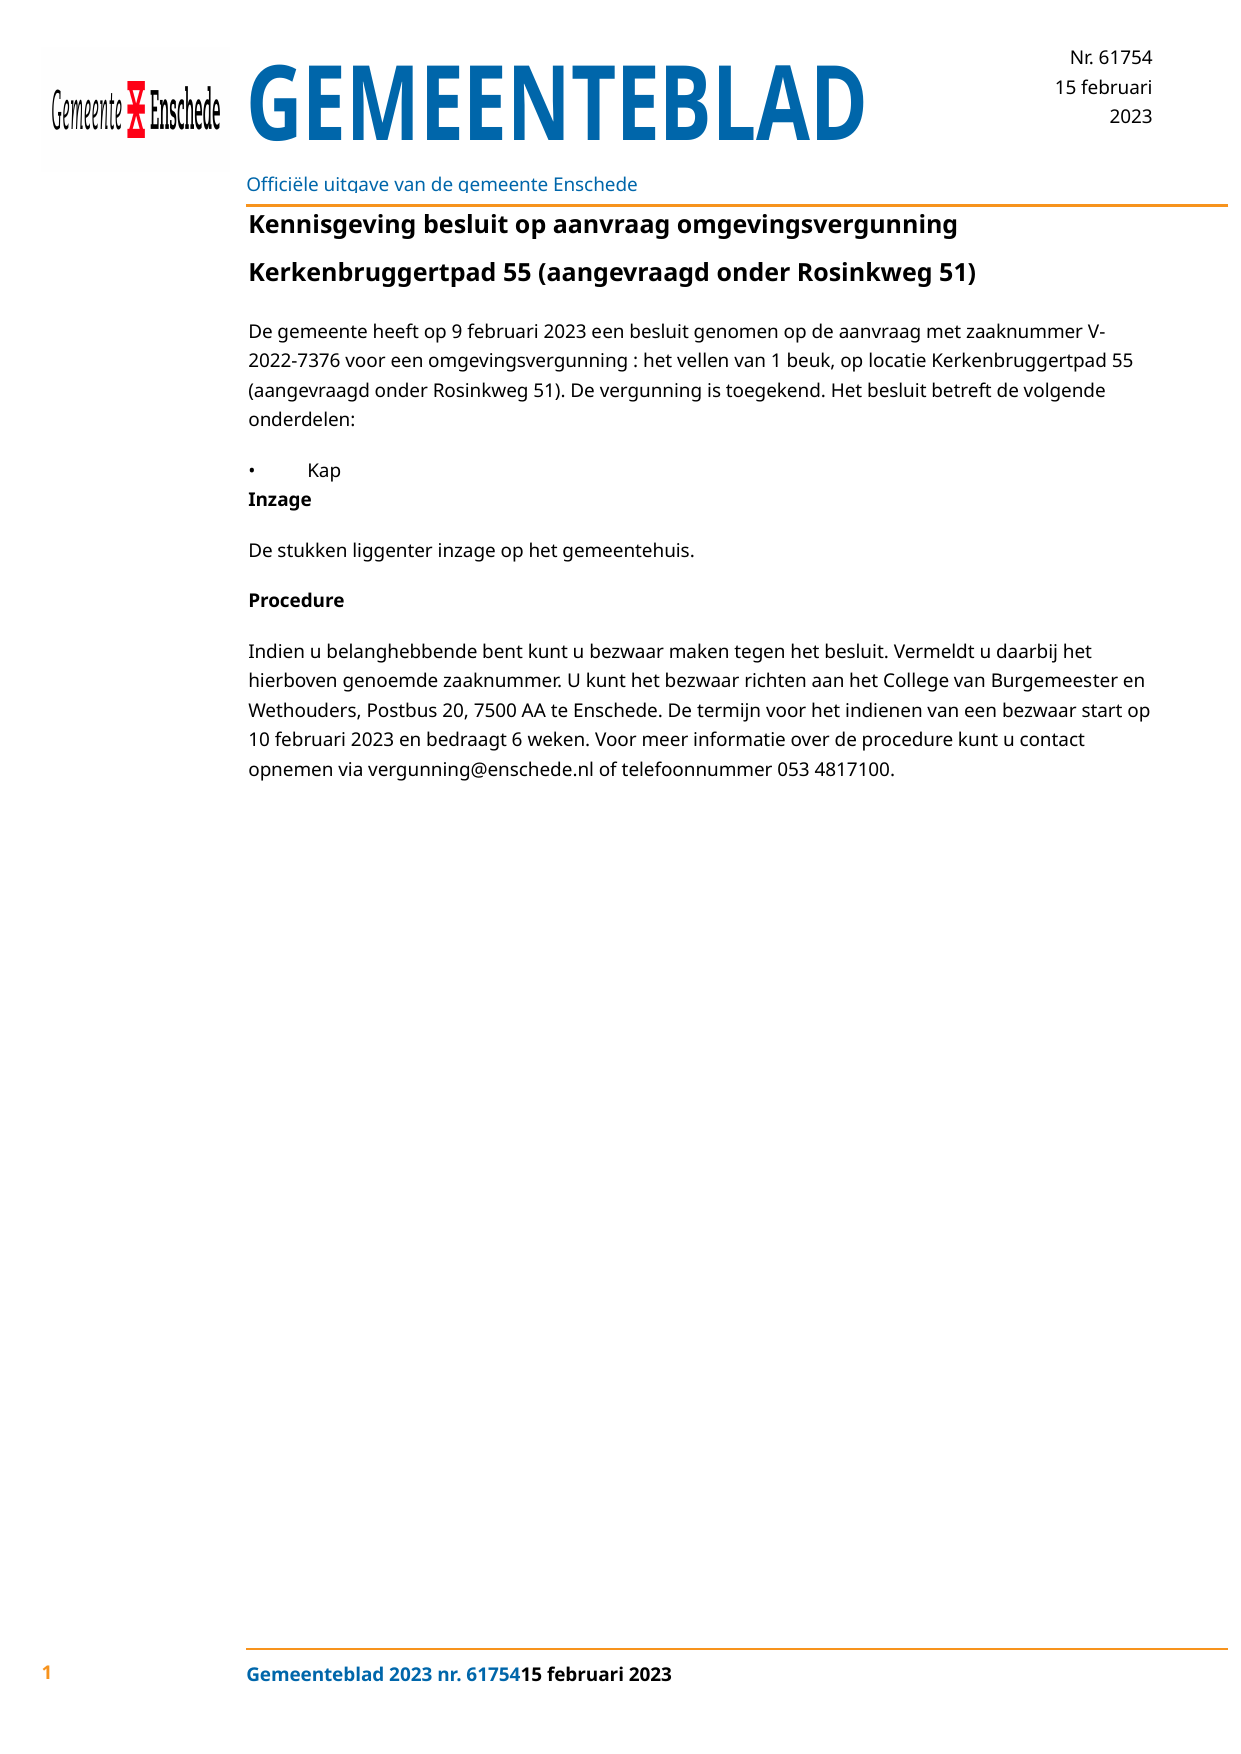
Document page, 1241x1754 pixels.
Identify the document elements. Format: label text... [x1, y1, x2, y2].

text Procedure [248, 587, 1152, 613]
picture [41, 47, 231, 172]
text De stukken liggenter inzage op het gemeentehuis. [248, 537, 1152, 563]
text Kennisgeving besluit op aanvraag omgevingsvergunning Kerkenbruggertpad 55 (aangevraagd onder Rosinkweg 51) [248, 207, 1152, 288]
text De gemeente heeft op 9 februari 2023 een besluit genomen op de aanvraag met zaaknummer V-2022-7376 voor een omgevingsvergunning : het vellen van 1 beuk, op locatie Kerkenbruggertpad 55 (aangevraagd onder Rosinkweg 51). De vergunning is toegekend. Het besluit betreft de volgende onderdelen: [248, 318, 1152, 432]
text Indien u belanghebbende bent kunt u bezwaar maken tegen het besluit. Vermeldt u daarbij het hierboven genoemde zaaknummer. U kunt het bezwaar richten aan het College van Burgemees­ter en Wethouders, Postbus 20, 7500 AA te Enschede. De termijn voor het indienen van een bezwaar start op 10 februari 2023 en bedraagt 6 weken. Voor meer informatie over de procedure kunt u contact opnemen via vergunning@enschede.nl of telefoonnummer 053 4817100. [248, 638, 1152, 782]
list Kap [248, 457, 1152, 483]
text Inzage [248, 487, 1152, 512]
